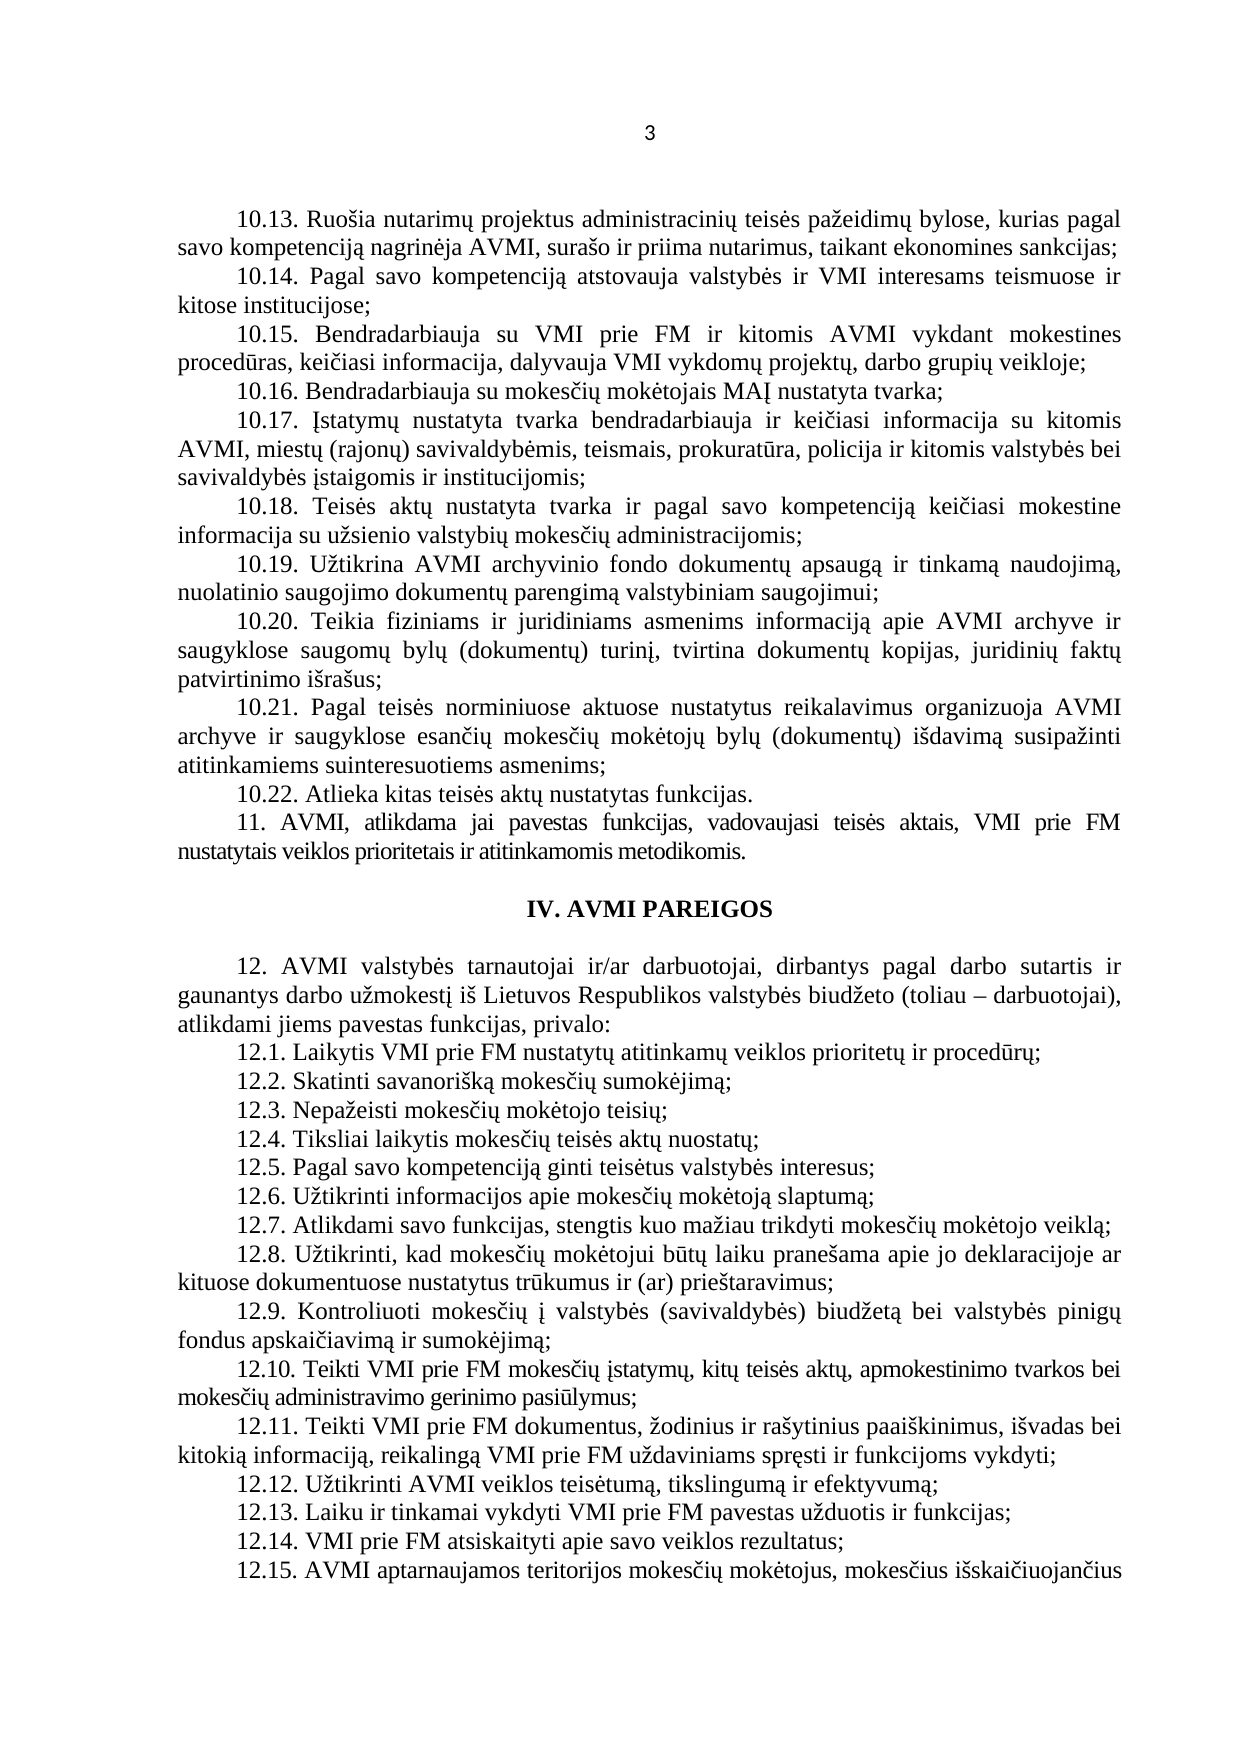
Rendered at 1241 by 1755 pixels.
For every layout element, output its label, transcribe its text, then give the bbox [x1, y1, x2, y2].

text 12.3. Nepažeisti mokesčių mokėtojo teisių; [177, 1095, 1122, 1124]
text 12.9. Kontroliuoti mokesčių į valstybės (savivaldybės) biudžetą bei valstybės pinigų fondus apskaičiavimą ir sumokėjimą; [177, 1296, 1122, 1354]
text 12.7. Atlikdami savo funkcijas, stengtis kuo mažiau trikdyti mokesčių mokėtojo veiklą; [177, 1210, 1122, 1239]
text 12.5. Pagal savo kompetenciją ginti teisėtus valstybės interesus; [177, 1152, 1122, 1181]
text 10.17. Įstatymų nustatyta tvarka bendradarbiauja ir keičiasi informacija su kitomis AVMI, miestų (rajonų) savivaldybėmis, teismais, prokuratūra, policija ir kitomis valstybės bei savivaldybės įstaigomis ir institucijomis; [177, 405, 1122, 491]
text 12. AVMI valstybės tarnautojai ir/ar darbuotojai, dirbantys pagal darbo sutartis ir gaunantys darbo užmokestį iš Lietuvos Respublikos valstybės biudžeto (toliau – darbuotojai), atlikdami jiems pavestas funkcijas, privalo: [177, 951, 1122, 1037]
text 12.8. Užtikrinti, kad mokesčių mokėtojui būtų laiku pranešama apie jo deklaracijoje ar kituose dokumentuose nustatytus trūkumus ir (ar) prieštaravimus; [177, 1239, 1122, 1296]
text 12.14. VMI prie FM atsiskaityti apie savo veiklos rezultatus; [177, 1526, 1122, 1555]
text 10.18. Teisės aktų nustatyta tvarka ir pagal savo kompetenciją keičiasi mokestine informacija su užsienio valstybių mokesčių administracijomis; [177, 491, 1122, 549]
text 10.15. Bendradarbiauja su VMI prie FM ir kitomis AVMI vykdant mokestines procedūras, keičiasi informacija, dalyvauja VMI vykdomų projektų, darbo grupių veikloje; [177, 319, 1122, 376]
text 12.12. Užtikrinti AVMI veiklos teisėtumą, tikslingumą ir efektyvumą; [177, 1469, 1122, 1497]
text 12.1. Laikytis VMI prie FM nustatytų atitinkamų veiklos prioritetų ir procedūrų; [177, 1037, 1122, 1066]
text 10.20. Teikia fiziniams ir juridiniams asmenims informaciją apie AVMI archyve ir saugyklose saugomų bylų (dokumentų) turinį, tvirtina dokumentų kopijas, juridinių faktų patvirtinimo išrašus; [177, 606, 1122, 692]
text 10.22. Atlieka kitas teisės aktų nustatytas funkcijas. [177, 779, 1122, 807]
text 12.2. Skatinti savanorišką mokesčių sumokėjimą; [177, 1066, 1122, 1095]
text 12.11. Teikti VMI prie FM dokumentus, žodinius ir rašytinius paaiškinimus, išvadas bei kitokią informaciją, reikalingą VMI prie FM uždaviniams spręsti ir funkcijoms vykdyti; [177, 1411, 1122, 1469]
text 12.15. AVMI aptarnaujamos teritorijos mokesčių mokėtojus, mokesčius išskaičiuojančius [177, 1555, 1122, 1584]
text 12.4. Tiksliai laikytis mokesčių teisės aktų nuostatų; [177, 1124, 1122, 1152]
text 12.6. Užtikrinti informacijos apie mokesčių mokėtoją slaptumą; [177, 1181, 1122, 1210]
text 12.10. Teikti VMI prie FM mokesčių įstatymų, kitų teisės aktų, apmokestinimo tvarkos bei mokesčių administravimo gerinimo pasiūlymus; [177, 1354, 1122, 1411]
text 10.19. Užtikrina AVMI archyvinio fondo dokumentų apsaugą ir tinkamą naudojimą, nuolatinio saugojimo dokumentų parengimą valstybiniam saugojimui; [177, 549, 1122, 606]
text 10.21. Pagal teisės norminiuose aktuose nustatytus reikalavimus organizuoja AVMI archyve ir saugyklose esančių mokesčių mokėtojų bylų (dokumentų) išdavimą susipažinti atitinkamiems suinteresuotiems asmenims; [177, 692, 1122, 779]
text 12.13. Laiku ir tinkamai vykdyti VMI prie FM pavestas užduotis ir funkcijas; [177, 1497, 1122, 1526]
text 10.13. Ruošia nutarimų projektus administracinių teisės pažeidimų bylose, kurias pagal savo kompetenciją nagrinėja AVMI, surašo ir priima nutarimus, taikant ekonomines sankcijas; [177, 204, 1122, 261]
text 10.16. Bendradarbiauja su mokesčių mokėtojais MAĮ nustatyta tvarka; [177, 376, 1122, 405]
text IV. AVMI PAREIGOS [177, 894, 1122, 922]
text 10.14. Pagal savo kompetenciją atstovauja valstybės ir VMI interesams teismuose ir kitose institucijose; [177, 261, 1122, 319]
text 11. AVMI, atlikdama jai pavestas funkcijas, vadovaujasi teisės aktais, VMI prie FM nustatytais veiklos prioritetais ir atitinkamomis metodikomis. [177, 807, 1122, 865]
